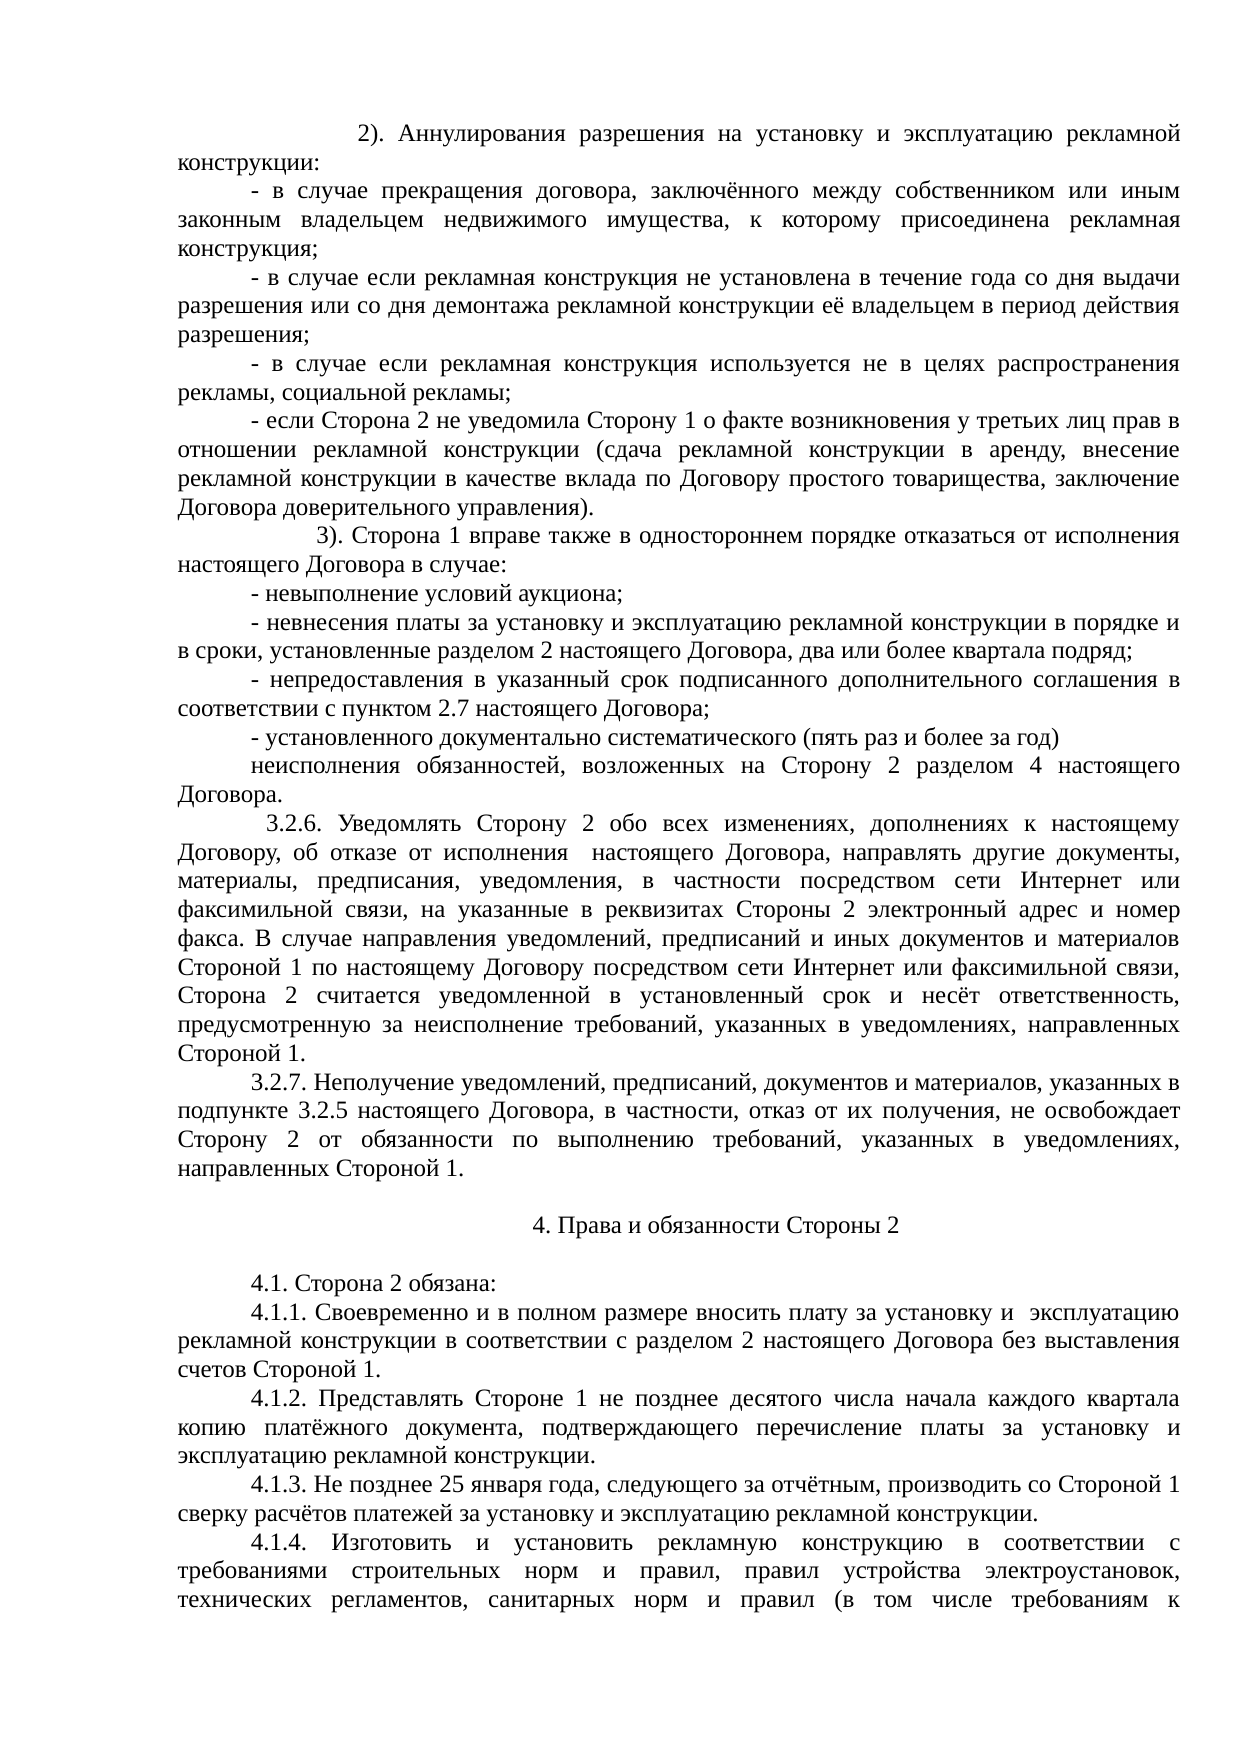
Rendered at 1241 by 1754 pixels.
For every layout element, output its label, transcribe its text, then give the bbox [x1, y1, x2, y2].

text 4.1.3. Не позднее 25 января года, следующего за отчётным, производить со Стороной 1 сверку расчётов платежей за установку и эксплуатацию рекламной конструкции. [177, 1469, 1181, 1527]
text неисполнения обязанностей, возложенных на Сторону 2 разделом 4 настоящего Договора. [177, 751, 1181, 808]
text - в случае прекращения договора, заключённого между собственником или иным законным владельцем недвижимого имущества, к которому присоединена рекламная конструкция; [177, 176, 1181, 262]
text 4.1.2. Представлять Стороне 1 не позднее десятого числа начала каждого квартала копию платёжного документа, подтверждающего перечисление платы за установку и эксплуатацию рекламной конструкции. [177, 1383, 1181, 1469]
text 3.2.7. Неполучение уведомлений, предписаний, документов и материалов, указанных в подпункте 3.2.5 настоящего Договора, в частности, отказ от их получения, не освобождает Сторону 2 от обязанности по выполнению требований, указанных в уведомлениях, направленных Стороной 1. [177, 1067, 1181, 1182]
text - если Сторона 2 не уведомила Сторону 1 о факте возникновения у третьих лиц прав в отношении рекламной конструкции (сдача рекламной конструкции в аренду, внесение рекламной конструкции в качестве вклада по Договору простого товарищества, заключение Договора доверительного управления). [177, 406, 1181, 521]
text - в случае если рекламная конструкция используется не в целях распространения рекламы, социальной рекламы; [177, 348, 1181, 406]
text 3.2.6. Уведомлять Сторону 2 обо всех изменениях, дополнениях к настоящему Договору, об отказе от исполнения настоящего Договора, направлять другие документы, материалы, предписания, уведомления, в частности посредством сети Интернет или факсимильной связи, на указанные в реквизитах Стороны 2 электронный адрес и номер факса. В случае направления уведомлений, предписаний и иных документов и материалов Стороной 1 по настоящему Договору посредством сети Интернет или факсимильной связи, Сторона 2 считается уведомленной в установленный срок и несёт ответственность, предусмотренную за неисполнение требований, указанных в уведомлениях, направленных Стороной 1. [177, 808, 1181, 1067]
text 2). Аннулирования разрешения на установку и эксплуатацию рекламной конструкции: [177, 118, 1181, 176]
text - невыполнение условий аукциона; [177, 578, 1181, 607]
text - в случае если рекламная конструкция не установлена в течение года со дня выдачи разрешения или со дня демонтажа рекламной конструкции её владельцем в период действия разрешения; [177, 262, 1181, 348]
text - невнесения платы за установку и эксплуатацию рекламной конструкции в порядке и в сроки, установленные разделом 2 настоящего Договора, два или более квартала подряд; [177, 607, 1181, 664]
text 4.1. Сторона 2 обязана: [177, 1268, 1181, 1297]
text 4.1.4. Изготовить и установить рекламную конструкцию в соответствии с требованиями строительных норм и правил, правил устройства электроустановок, технических регламентов, санитарных норм и правил (в том числе требованиям к [177, 1527, 1181, 1613]
text - непредоставления в указанный срок подписанного дополнительного соглашения в соответствии с пунктом 2.7 настоящего Договора; [177, 664, 1181, 722]
text 3). Сторона 1 вправе также в одностороннем порядке отказаться от исполнения настоящего Договора в случае: [177, 521, 1181, 578]
text - установленного документально систематического (пять раз и более за год) [177, 722, 1181, 751]
text 4. Права и обязанности Стороны 2 [177, 1211, 1181, 1239]
text 4.1.1. Своевременно и в полном размере вносить плату за установку и эксплуатацию рекламной конструкции в соответствии с разделом 2 настоящего Договора без выставления счетов Стороной 1. [177, 1297, 1181, 1383]
